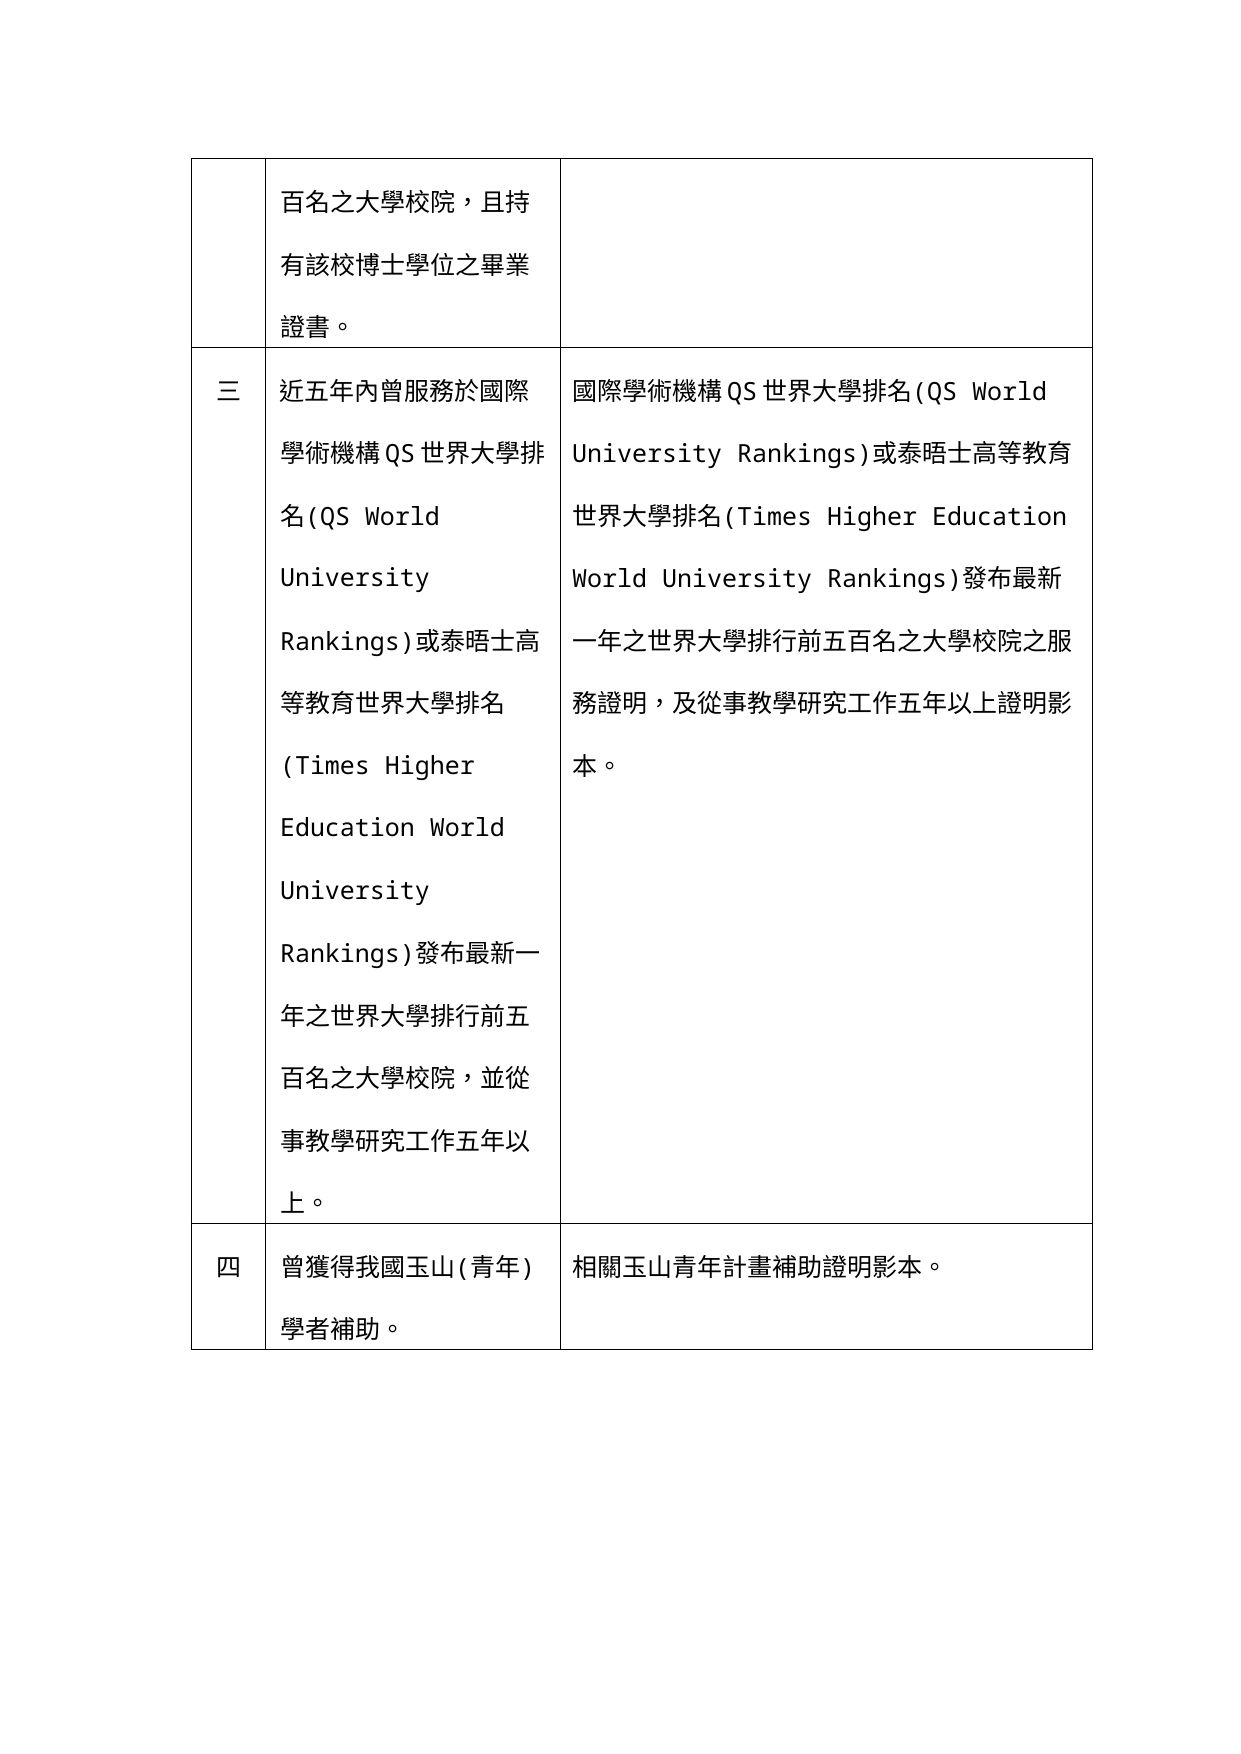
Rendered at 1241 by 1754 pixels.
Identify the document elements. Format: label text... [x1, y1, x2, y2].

table_cell 四 [192, 1224, 265, 1349]
table_cell [192, 159, 265, 347]
table_cell [561, 159, 1092, 347]
table_cell 近五年內曾服務於國際學術機構QS世界大學排名(QS World University Rankings)或泰晤士高等教育世界大學排名(Times Higher Education World University Rankings)發布最新一年之世界大學排行前五百名之大學校院，並從事教學研究工作五年以上。 [266, 348, 560, 1223]
table_cell 國際學術機構QS世界大學排名(QS World University Rankings)或泰晤士高等教育世界大學排名(Times Higher Education World University Rankings)發布最新一年之世界大學排行前五百名之大學校院之服務證明，及從事教學研究工作五年以上證明影本。 [561, 348, 1092, 1223]
table_cell 三 [192, 348, 265, 1223]
table_cell 百名之大學校院，且持有該校博士學位之畢業證書。 [266, 159, 560, 347]
table_cell 相關玉山青年計畫補助證明影本。 [561, 1224, 1092, 1349]
table_cell 曾獲得我國玉山(青年)學者補助。 [266, 1224, 560, 1349]
